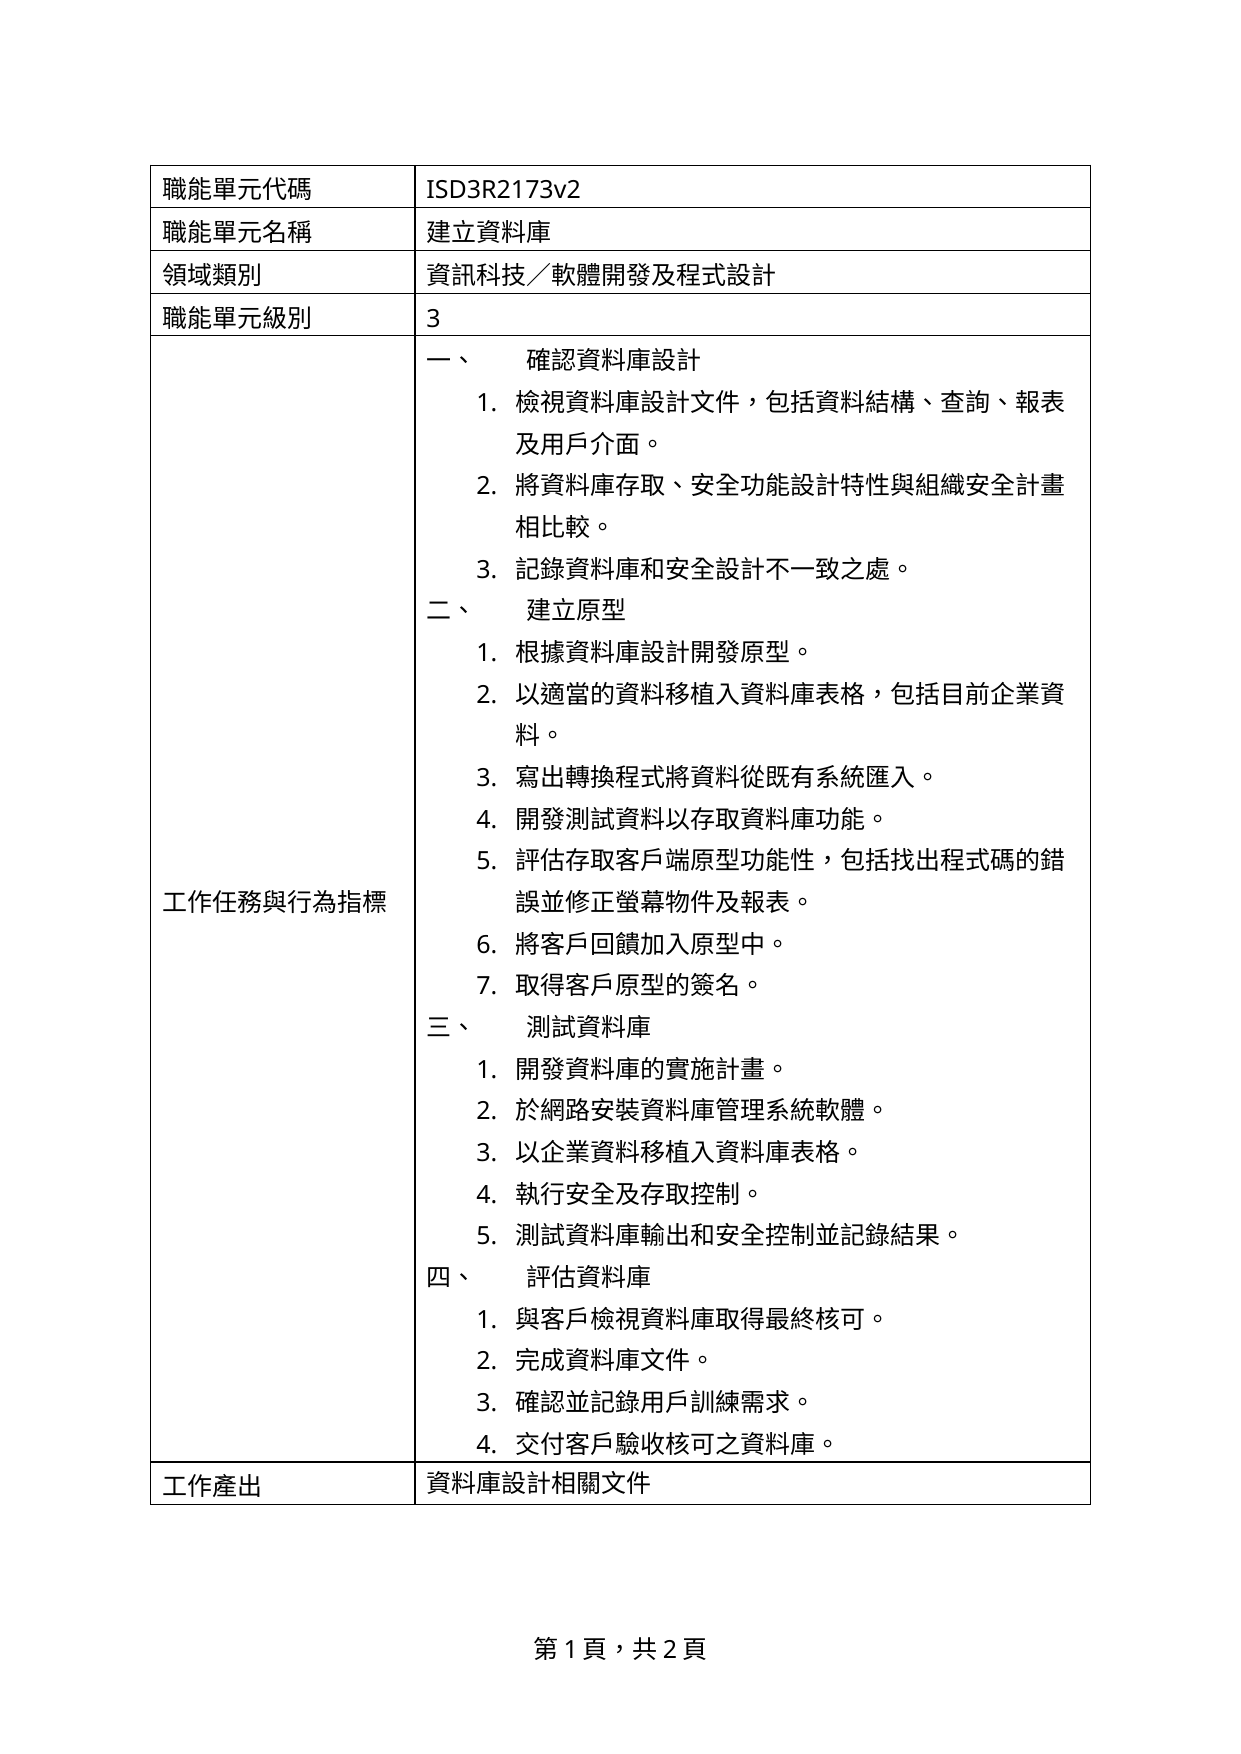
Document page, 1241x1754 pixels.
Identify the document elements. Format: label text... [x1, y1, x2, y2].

table_cell 確認資料庫設計 檢視資料庫設計文件，包括資料結構、查詢、報表及用戶介面。 將資料庫存取、安全功能設計特性與組織安全計畫相比較。 記錄資料庫和安全設計不一致之處。 建立原型 根據資料庫設計開發原型。 以適當的資料移植入資料庫表格，包括目前企業資料。 寫出轉換程式將資料從既有系統匯入。 開發測試資料以存取資料庫功能。 評估存取客戶端原型功能性，包括找出程式碼的錯誤並修正螢幕物件及報表。 將客戶回饋加入原型中。 取得客戶原型的簽名。 測試資料庫 開發資料庫的實施計畫。 於網路安裝資料庫管理系統軟體。 以企業資料移植入資料庫表格。 執行安全及存取控制。 測試資料庫輸出和安全控制並記錄結果。 評估資料庫 與客戶檢視資料庫取得最終核可。 完成資料庫文件。 確認並記錄用戶訓練需求。 交付客戶驗收核可之資料庫。 [416, 336, 1090, 1461]
table_cell 職能單元級別 [151, 294, 414, 335]
table_cell 工作產出 [151, 1463, 414, 1504]
table_header 職能單元代碼 [151, 166, 414, 207]
table_cell 資訊科技／軟體開發及程式設計 [416, 251, 1090, 293]
table_cell 工作任務與行為指標 [151, 336, 414, 1461]
table_cell 資料庫設計相關文件 [416, 1463, 1090, 1504]
table_cell 3 [416, 294, 1090, 335]
table_cell 建立資料庫 [416, 208, 1090, 250]
table_header ISD3R2173v2 [416, 166, 1090, 207]
table_cell 職能單元名稱 [151, 208, 414, 250]
table_cell 領域類別 [151, 251, 414, 293]
